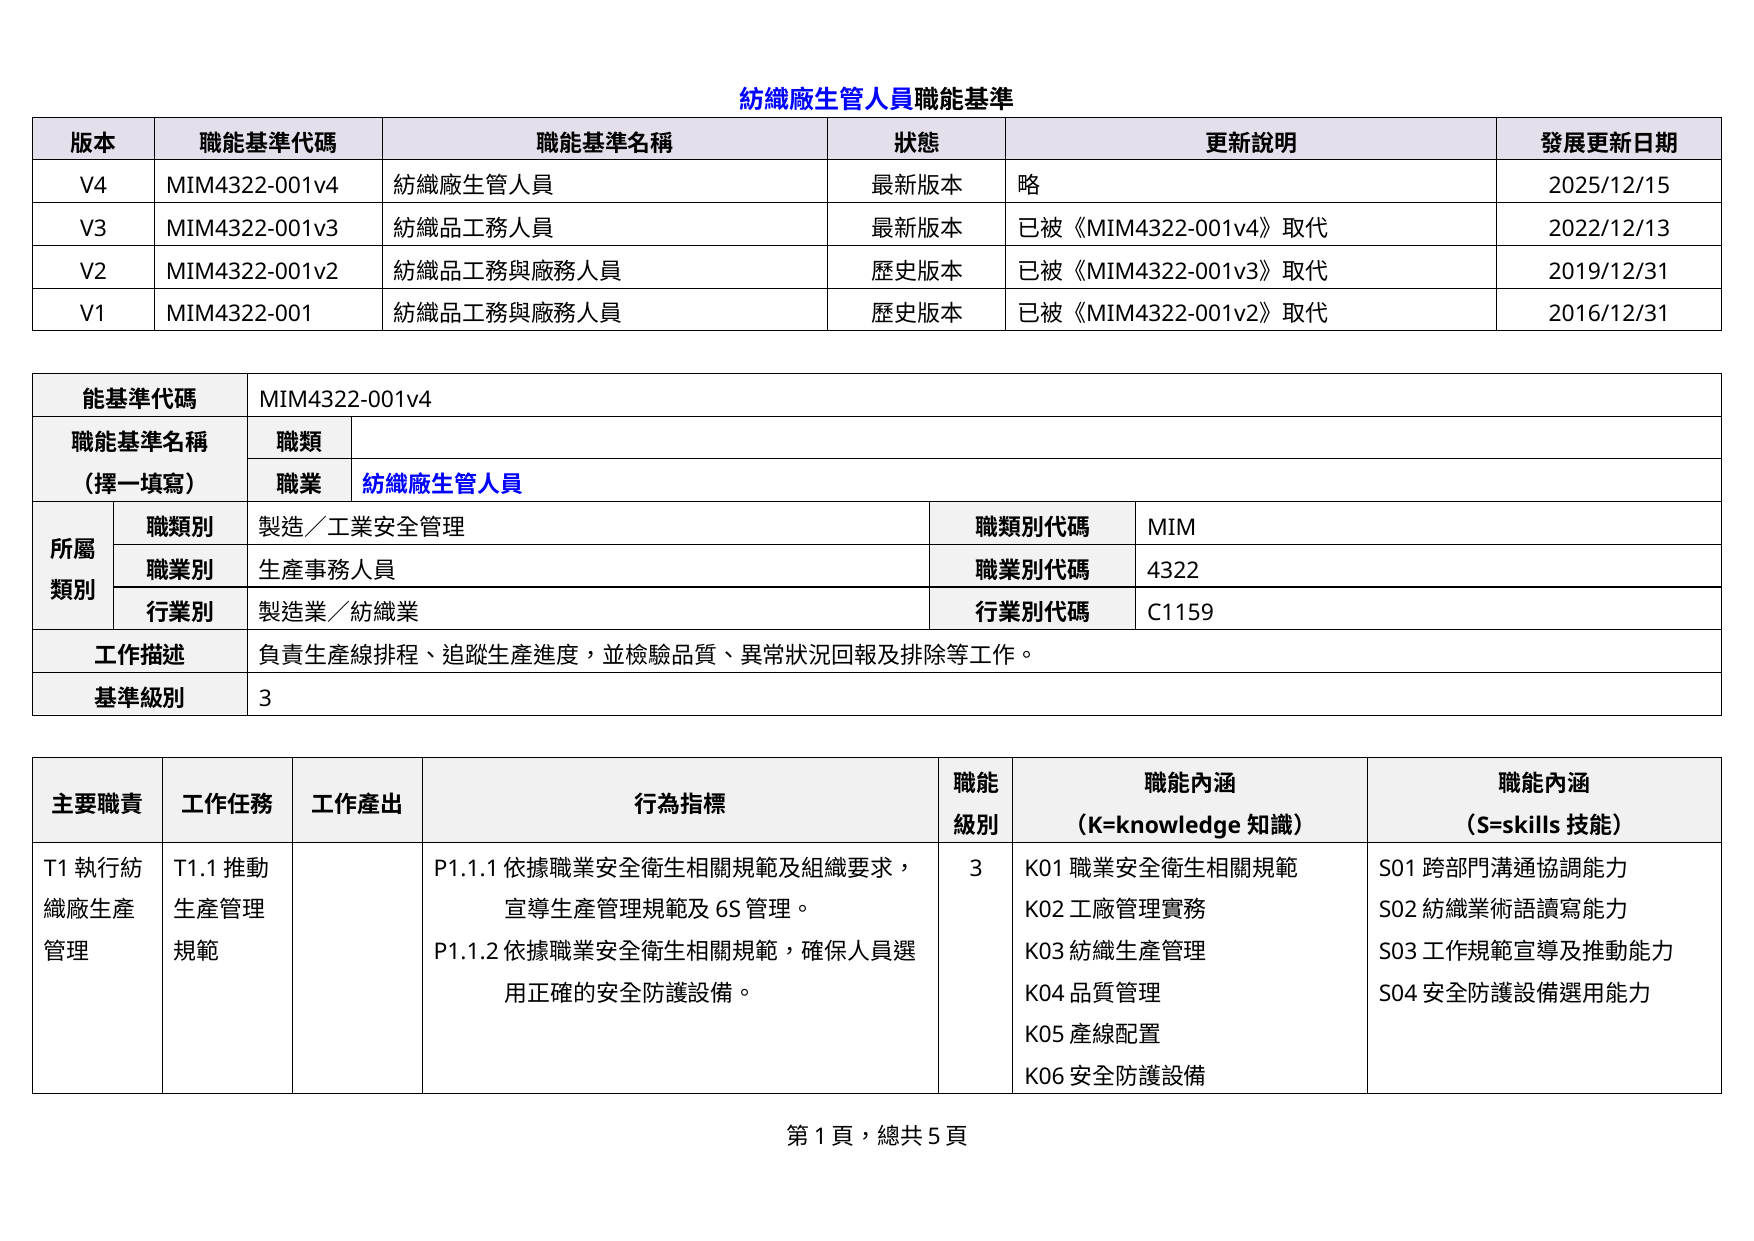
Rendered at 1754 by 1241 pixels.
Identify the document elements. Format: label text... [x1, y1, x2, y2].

table_cell 2019/12/31 [1497, 246, 1721, 287]
table_header 狀態 [828, 118, 1005, 159]
table_cell 已被《MIM4322-001v2》取代 [1006, 289, 1496, 330]
table_cell 職業別代碼 [930, 545, 1135, 586]
table_cell 所屬類別 [33, 502, 113, 629]
table_cell P1.1.1依據職業安全衛生相關規範及組織要求，宣導生產管理規範及6S管理。 P1.1.2依據職業安全衛生相關規範，確保人員選用正確的安全防護設備。 [423, 843, 938, 1093]
table_cell V3 [33, 203, 154, 245]
table_header 職能基準名稱 [383, 118, 827, 159]
table_cell 基準級別 [33, 673, 247, 714]
table_cell MIM4322-001v3 [155, 203, 382, 245]
table_cell 職類 [248, 417, 351, 458]
table_header 工作任務 [163, 758, 292, 842]
table_header 職能基準代碼 [155, 118, 382, 159]
table_cell 已被《MIM4322-001v4》取代 [1006, 203, 1496, 245]
table_cell MIM4322-001v4 [155, 160, 382, 202]
table_cell 2016/12/31 [1497, 289, 1721, 330]
table_cell 紡織品工務人員 [383, 203, 827, 245]
table_cell 3 [248, 673, 1721, 714]
table_cell 2022/12/13 [1497, 203, 1721, 245]
table_header 能基準代碼 [33, 374, 247, 416]
table_cell 3 [939, 843, 1012, 1093]
table_cell 紡織廠生管人員 [352, 459, 1721, 501]
table_cell 紡織品工務與廠務人員 [383, 289, 827, 330]
table_header 行為指標 [423, 758, 938, 842]
table_header 主要職責 [33, 758, 162, 842]
table_header 更新說明 [1006, 118, 1496, 159]
table_cell MIM4322-001v2 [155, 246, 382, 287]
table_cell 製造／工業安全管理 [248, 502, 929, 544]
table_cell K01職業安全衛生相關規範 K02工廠管理實務 K03紡織生產管理 K04品質管理 K05產線配置 K06安全防護設備 [1013, 843, 1367, 1093]
table_cell [293, 843, 422, 1093]
table_cell 職類別代碼 [930, 502, 1135, 544]
table_cell C1159 [1136, 588, 1721, 629]
table_cell V1 [33, 289, 154, 330]
table_cell 職能基準名稱 （擇一填寫） [33, 417, 247, 501]
table_cell 紡織廠生管人員 [383, 160, 827, 202]
table_header 職能 級別 [939, 758, 1012, 842]
table_cell 已被《MIM4322-001v3》取代 [1006, 246, 1496, 287]
table_cell V2 [33, 246, 154, 287]
table_cell 職業別 [114, 545, 247, 586]
table_cell 紡織品工務與廠務人員 [383, 246, 827, 287]
table_cell V4 [33, 160, 154, 202]
table_cell MIM4322-001 [155, 289, 382, 330]
table_cell 職業 [248, 459, 351, 501]
table_cell T1.1推動生產管理規範 [163, 843, 292, 1093]
table_cell 2025/12/15 [1497, 160, 1721, 202]
table_cell 略 [1006, 160, 1496, 202]
text 紡織廠生管人員職能基準 [118, 75, 1636, 117]
table_cell [352, 417, 1721, 458]
table_cell 工作描述 [33, 630, 247, 672]
table_header 工作產出 [293, 758, 422, 842]
table_cell S01跨部門溝通協調能力 S02紡織業術語讀寫能力 S03工作規範宣導及推動能力 S04安全防護設備選用能力 [1368, 843, 1721, 1093]
table_header 版本 [33, 118, 154, 159]
table_cell T1執行紡織廠生產管理 [33, 843, 162, 1093]
table_header 發展更新日期 [1497, 118, 1721, 159]
table_cell 行業別 [114, 588, 247, 629]
table_cell 最新版本 [828, 203, 1005, 245]
table_cell MIM [1136, 502, 1721, 544]
table_header 職能內涵 （K=knowledge 知識） [1013, 758, 1367, 842]
table_cell 歷史版本 [828, 289, 1005, 330]
table_cell 歷史版本 [828, 246, 1005, 287]
table_cell 負責生產線排程、追蹤生產進度，並檢驗品質、異常狀況回報及排除等工作。 [248, 630, 1721, 672]
table_cell 生產事務人員 [248, 545, 929, 586]
table_cell 職類別 [114, 502, 247, 544]
table_header MIM4322-001v4 [248, 374, 1721, 416]
table_cell 最新版本 [828, 160, 1005, 202]
table_header 職能內涵 （S=skills 技能） [1368, 758, 1721, 842]
table_cell 行業別代碼 [930, 588, 1135, 629]
table_cell 4322 [1136, 545, 1721, 586]
table_cell 製造業／紡織業 [248, 588, 929, 629]
